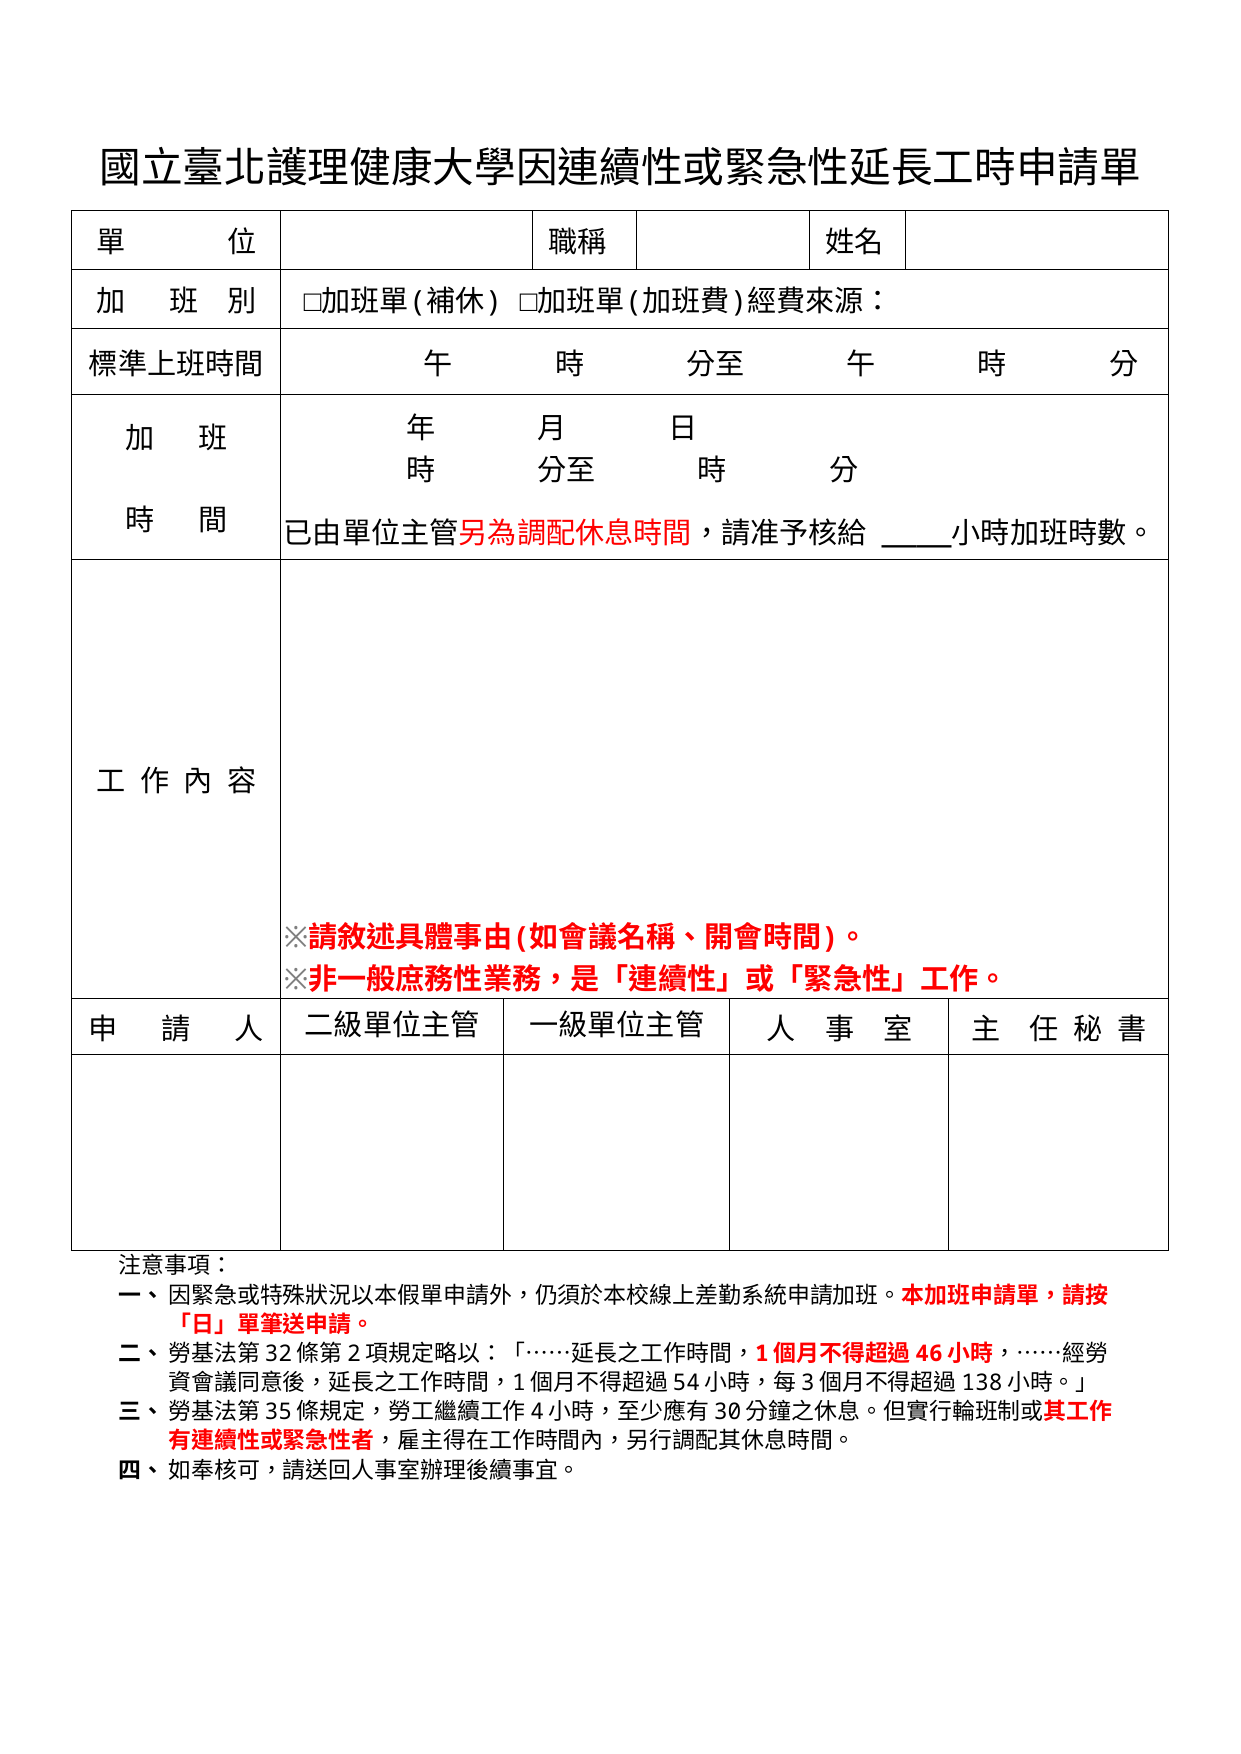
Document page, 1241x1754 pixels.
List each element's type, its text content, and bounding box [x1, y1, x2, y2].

table_cell [281, 1055, 503, 1249]
table_cell 工 作 內 容 [72, 560, 280, 998]
list 勞基法第35條規定，勞工繼續工作4小時，至少應有30分鐘之休息。但實行輪班制或其工作有連續性或緊急性者，雇主得在工作時間內，另行調配其休息時間。 [118, 1396, 1122, 1455]
table_cell 年 月 日 時 分至 時 分 已由單位主管另為調配休息時間，請准予核給 ____小時加班時數。 [281, 395, 1168, 559]
table_cell 二級單位主管 [281, 999, 503, 1054]
list 如奉核可，請送回人事室辦理後續事宜。 [118, 1455, 1122, 1484]
table_cell 加 班 別 [72, 270, 280, 328]
table_cell 單 位 [72, 211, 280, 269]
table_cell 午 時 分至 午 時 分 [281, 329, 1168, 394]
table_cell 姓名 [810, 211, 905, 269]
text 注意事項： [118, 1251, 1122, 1280]
table_cell [730, 1055, 948, 1249]
table_cell [72, 1055, 280, 1249]
list 勞基法第32條第2項規定略以：「……延長之工作時間，1個月不得超過46小時，……經勞資會議同意後，延長之工作時間，1個月不得超過54小時，每3個月不得超過138小時。」 [118, 1338, 1122, 1396]
table_cell □加班單(補休) □加班單(加班費)經費來源： [281, 270, 1168, 328]
table_cell 人 事 室 [730, 999, 948, 1054]
table_cell 主 任 秘 書 [949, 999, 1168, 1054]
table_cell [949, 1055, 1168, 1249]
table_cell 加 班 時 間 [72, 395, 280, 559]
table_cell ※請敘述具體事由(如會議名稱、開會時間)。 ※非一般庶務性業務，是「連續性」或「緊急性」工作。 [281, 560, 1168, 998]
table_cell 申 請 人 [72, 999, 280, 1054]
table_cell 標準上班時間 [72, 329, 280, 394]
table_cell [906, 211, 1168, 269]
table_cell [637, 211, 809, 269]
table_header 國立臺北護理健康大學因連續性或緊急性延長工時申請單 [72, 118, 1168, 210]
table_cell [281, 211, 532, 269]
table_cell 一級單位主管 [504, 999, 729, 1054]
table_cell [504, 1055, 729, 1249]
list 因緊急或特殊狀況以本假單申請外，仍須於本校線上差勤系統申請加班。本加班申請單，請按「日」單筆送申請。 [118, 1280, 1122, 1338]
table_cell 職稱 [533, 211, 636, 269]
